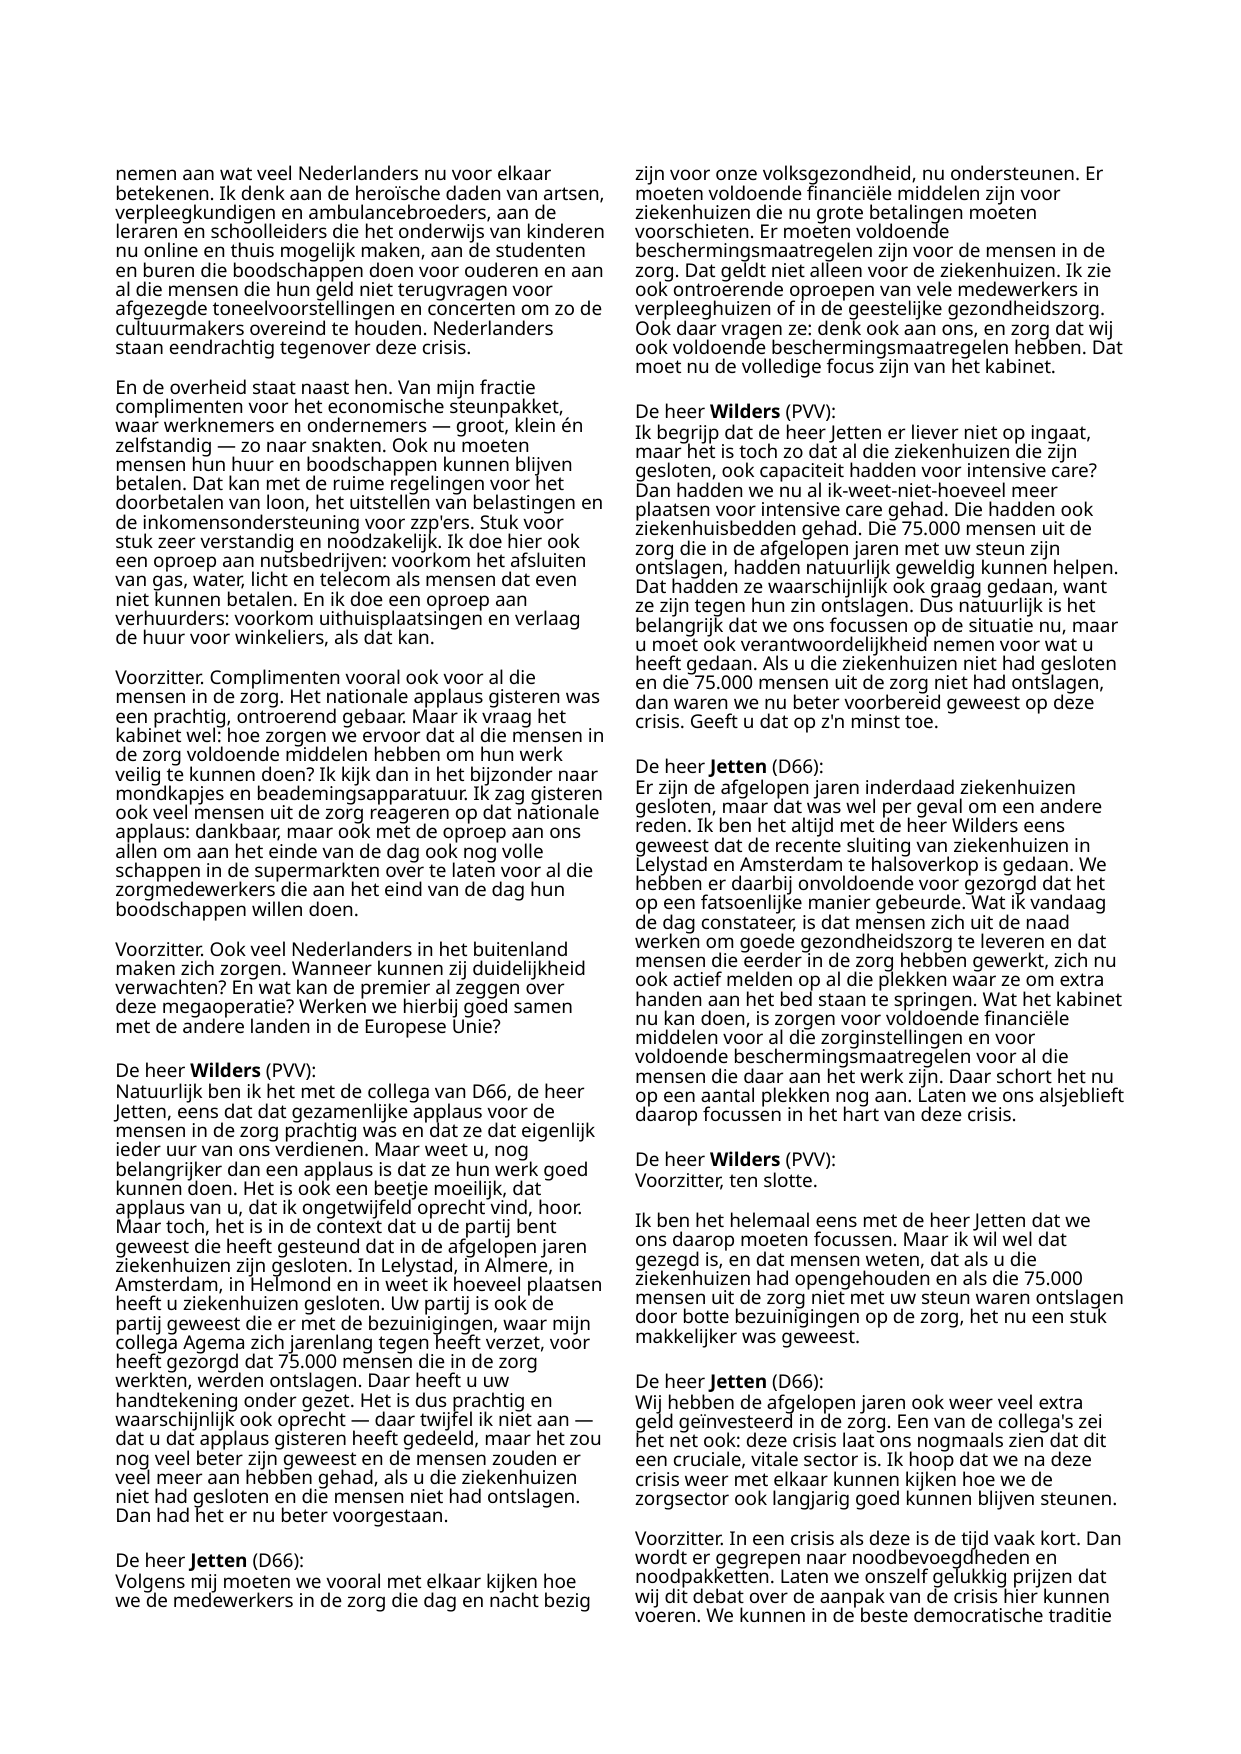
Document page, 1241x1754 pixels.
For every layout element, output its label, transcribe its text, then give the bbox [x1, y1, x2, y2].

text Ik begrijp dat de heer Jetten er liever niet op ingaat, maar het is toch zo dat al die ziekenhuizen die zijn gesloten, ook capaciteit hadden voor intensive care? Dan hadden we nu al ik-weet-niet-hoeveel meer plaatsen voor intensive care gehad. Die hadden ook ziekenhuisbedden gehad. Die 75.000 mensen uit de zorg die in de afgelopen jaren met uw steun zijn ontslagen, hadden natuurlijk geweldig kunnen helpen. Dat hadden ze waarschijnlijk ook graag gedaan, want ze zijn tegen hun zin ontslagen. Dus natuurlijk is het belangrijk dat we ons focussen op de situatie nu, maar u moet ook verantwoordelijkheid nemen voor wat u heeft gedaan. Als u die ziekenhuizen niet had gesloten en die 75.000 mensen uit de zorg niet had ontslagen, dan waren we nu beter voorbereid geweest op deze crisis. Geeft u dat op z'n minst toe. [635, 424, 1125, 732]
text Voorzitter. Ook veel Nederlanders in het buitenland maken zich zorgen. Wanneer kunnen zij duidelijkheid verwachten? En wat kan de premier al zeggen over deze megaoperatie? Werken we hierbij goed samen met de andere landen in de Europese Unie? [115, 941, 605, 1037]
text De heer Wilders (PVV): [115, 1058, 605, 1083]
text Natuurlijk ben ik het met de collega van D66, de heer Jetten, eens dat dat gezamenlijke applaus voor de mensen in de zorg prachtig was en dat ze dat eigenlijk ieder uur van ons verdienen. Maar weet u, nog belangrijker dan een applaus is dat ze hun werk goed kunnen doen. Het is ook een beetje moeilijk, dat applaus van u, dat ik ongetwijfeld oprecht vind, hoor. Maar toch, het is in de context dat u de partij bent geweest die heeft gesteund dat in de afgelopen jaren ziekenhuizen zijn gesloten. In Lelystad, in Almere, in Amsterdam, in Helmond en in weet ik hoeveel plaatsen heeft u ziekenhuizen gesloten. Uw partij is ook de partij geweest die er met de bezuinigingen, waar mijn collega Agema zich jarenlang tegen heeft verzet, voor heeft gezorgd dat 75.000 mensen die in de zorg werkten, werden ontslagen. Daar heeft u uw handtekening onder gezet. Het is dus prachtig en waarschijnlijk ook oprecht — daar twijfel ik niet aan — dat u dat applaus gisteren heeft gedeeld, maar het zou nog veel beter zijn geweest en de mensen zouden er veel meer aan hebben gehad, als u die ziekenhuizen niet had gesloten en die mensen niet had ontslagen. Dan had het er nu beter voorgestaan. [115, 1083, 605, 1527]
text Voorzitter, ten slotte. [635, 1172, 1125, 1191]
text Voorzitter. In een crisis als deze is de tijd vaak kort. Dan wordt er gegrepen naar noodbevoegdheden en noodpakketten. Laten we onszelf gelukkig prijzen dat wij dit debat over de aanpak van de crisis hier kunnen voeren. We kunnen in de beste democratische traditie [635, 1530, 1125, 1626]
text En de overheid staat naast hen. Van mijn fractie complimenten voor het economische steunpakket, waar werknemers en ondernemers — groot, klein én zelfstandig — zo naar snakten. Ook nu moeten mensen hun huur en boodschappen kunnen blijven betalen. Dat kan met de ruime regelingen voor het doorbetalen van loon, het uitstellen van belastingen en de inkomensondersteuning voor zzp'ers. Stuk voor stuk zeer verstandig en noodzakelijk. Ik doe hier ook een oproep aan nutsbedrijven: voorkom het afsluiten van gas, water, licht en telecom als mensen dat even niet kunnen betalen. En ik doe een oproep aan verhuurders: voorkom uithuisplaatsingen en verlaag de huur voor winkeliers, als dat kan. [115, 379, 605, 648]
text zijn voor onze volksgezondheid, nu ondersteunen. Er moeten voldoende financiële middelen zijn voor ziekenhuizen die nu grote betalingen moeten voorschieten. Er moeten voldoende beschermingsmaatregelen zijn voor de mensen in de zorg. Dat geldt niet alleen voor de ziekenhuizen. Ik zie ook ontroerende oproepen van vele medewerkers in verpleeghuizen of in de geestelijke gezondheidszorg. Ook daar vragen ze: denk ook aan ons, en zorg dat wij ook voldoende beschermingsmaatregelen hebben. Dat moet nu de volledige focus zijn van het kabinet. [635, 165, 1125, 377]
text De heer Wilders (PVV): [635, 1146, 1125, 1172]
text Ik ben het helemaal eens met de heer Jetten dat we ons daarop moeten focussen. Maar ik wil wel dat gezegd is, en dat mensen weten, dat als u die ziekenhuizen had opengehouden en als die 75.000 mensen uit de zorg niet met uw steun waren ontslagen door botte bezuinigingen op de zorg, het nu een stuk makkelijker was geweest. [635, 1212, 1125, 1347]
text De heer Jetten (D66): [635, 1368, 1125, 1394]
text Voorzitter. Complimenten vooral ook voor al die mensen in de zorg. Het nationale applaus gisteren was een prachtig, ontroerend gebaar. Maar ik vraag het kabinet wel: hoe zorgen we ervoor dat al die mensen in de zorg voldoende middelen hebben om hun werk veilig te kunnen doen? Ik kijk dan in het bijzonder naar mondkapjes en beademingsapparatuur. Ik zag gisteren ook veel mensen uit de zorg reageren op dat nationale applaus: dankbaar, maar ook met de oproep aan ons allen om aan het einde van de dag ook nog volle schappen in de supermarkten over te laten voor al die zorgmedewerkers die aan het eind van de dag hun boodschappen willen doen. [115, 669, 605, 920]
text Wij hebben de afgelopen jaren ook weer veel extra geld geïnvesteerd in de zorg. Een van de collega's zei het net ook: deze crisis laat ons nogmaals zien dat dit een cruciale, vitale sector is. Ik hoop dat we na deze crisis weer met elkaar kunnen kijken hoe we de zorgsector ook langjarig goed kunnen blijven steunen. [635, 1394, 1125, 1509]
text Volgens mij moeten we vooral met elkaar kijken hoe we de medewerkers in de zorg die dag en nacht bezig [115, 1573, 605, 1612]
text Er zijn de afgelopen jaren inderdaad ziekenhuizen gesloten, maar dat was wel per geval om een andere reden. Ik ben het altijd met de heer Wilders eens geweest dat de recente sluiting van ziekenhuizen in Lelystad en Amsterdam te halsoverkop is gedaan. We hebben er daarbij onvoldoende voor gezorgd dat het op een fatsoenlijke manier gebeurde. Wat ik vandaag de dag constateer, is dat mensen zich uit de naad werken om goede gezondheidszorg te leveren en dat mensen die eerder in de zorg hebben gewerkt, zich nu ook actief melden op al die plekken waar ze om extra handen aan het bed staan te springen. Wat het kabinet nu kan doen, is zorgen voor voldoende financiële middelen voor al die zorginstellingen en voor voldoende beschermingsmaatregelen voor al die mensen die daar aan het werk zijn. Daar schort het nu op een aantal plekken nog aan. Laten we ons alsjeblieft daarop focussen in het hart van deze crisis. [635, 779, 1125, 1126]
text nemen aan wat veel Nederlanders nu voor elkaar betekenen. Ik denk aan de heroïsche daden van artsen, verpleegkundigen en ambulancebroeders, aan de leraren en schoolleiders die het onderwijs van kinderen nu online en thuis mogelijk maken, aan de studenten en buren die boodschappen doen voor ouderen en aan al die mensen die hun geld niet terugvragen voor afgezegde toneelvoorstellingen en concerten om zo de cultuurmakers overeind te houden. Nederlanders staan eendrachtig tegenover deze crisis. [115, 165, 605, 358]
text De heer Jetten (D66): [635, 753, 1125, 779]
text De heer Jetten (D66): [115, 1547, 605, 1573]
text De heer Wilders (PVV): [635, 398, 1125, 424]
